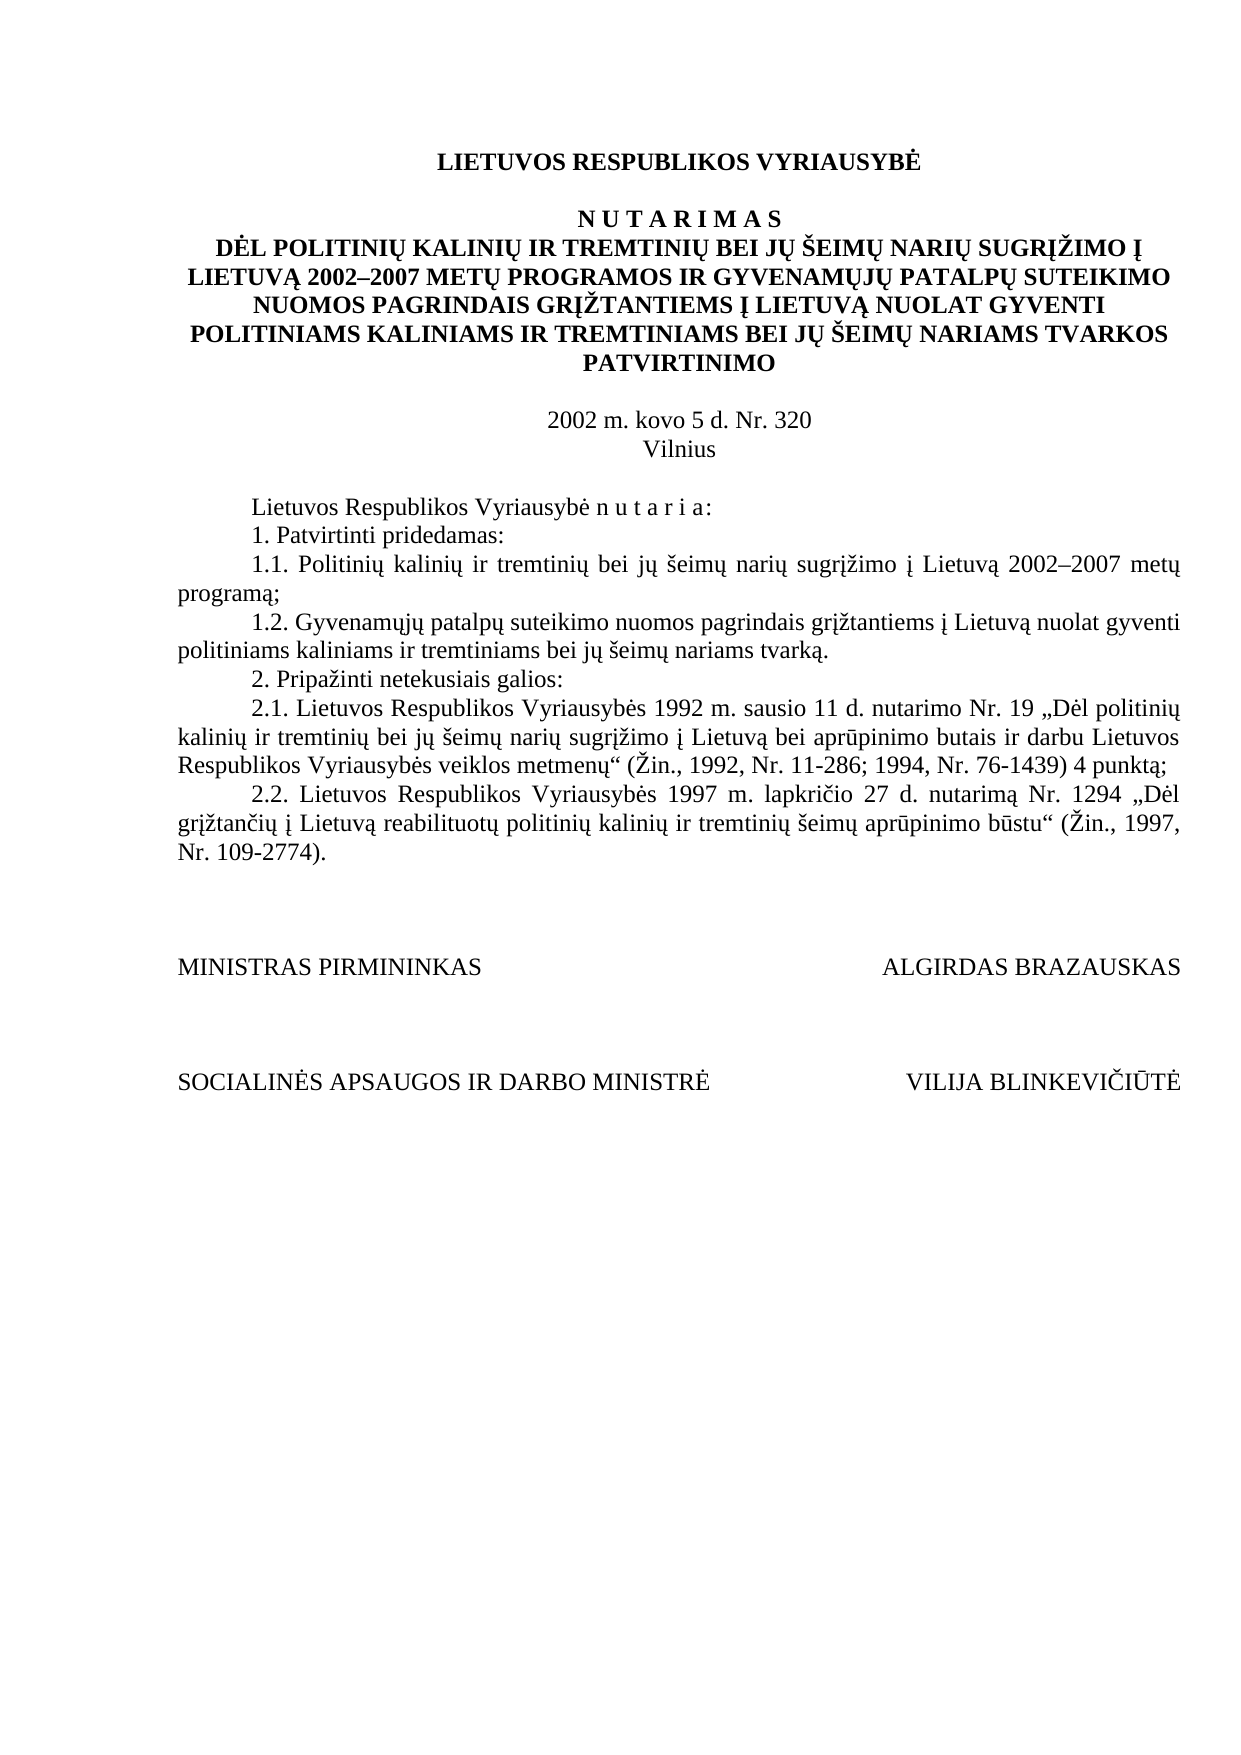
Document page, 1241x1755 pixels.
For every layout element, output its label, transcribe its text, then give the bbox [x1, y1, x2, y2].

text 1.1. Politinių kalinių ir tremtinių bei jų šeimų narių sugrįžimo į Lietuvą 2002–2007 metų programą; [177, 549, 1181, 607]
text MINISTRAS PIRMININKAS ALGIRDAS BRAZAUSKAS [177, 952, 1181, 981]
text 2002 m. kovo 5 d. Nr. 320 [177, 406, 1181, 434]
text 1.2. Gyvenamųjų patalpų suteikimo nuomos pagrindais grįžtantiems į Lietuvą nuolat gyventi politiniams kaliniams ir tremtiniams bei jų šeimų nariams tvarką. [177, 607, 1181, 664]
text 2.1. Lietuvos Respublikos Vyriausybės 1992 m. sausio 11 d. nutarimo Nr. 19 „Dėl politinių kalinių ir tremtinių bei jų šeimų narių sugrįžimo į Lietuvą bei aprūpinimo butais ir darbu Lietuvos Respublikos Vyriausybės veiklos metmenų“ (Žin., 1992, Nr. 11-286; 1994, Nr. 76-1439) 4 punktą; [177, 693, 1181, 779]
text LIETUVOS RESPUBLIKOS VYRIAUSYBĖ [177, 147, 1181, 176]
text N U T A R I M A S [177, 204, 1181, 233]
text 2. Pripažinti netekusiais galios: [177, 664, 1181, 693]
text Vilnius [177, 434, 1181, 463]
text 2.2. Lietuvos Respublikos Vyriausybės 1997 m. lapkričio 27 d. nutarimą Nr. 1294 „Dėl grįžtančių į Lietuvą reabilituotų politinių kalinių ir tremtinių šeimų aprūpinimo būstu“ (Žin., 1997, Nr. 109-2774). [177, 779, 1181, 866]
text Lietuvos Respublikos Vyriausybė nutaria: [177, 492, 1181, 521]
text DĖL POLITINIŲ KALINIŲ IR TREMTINIŲ BEI JŲ ŠEIMŲ NARIŲ SUGRĮŽIMO Į LIETUVĄ 2002–2007 METŲ PROGRAMOS IR GYVENAMŲJŲ PATALPŲ SUTEIKIMO NUOMOS PAGRINDAIS GRĮŽTANTIEMS Į LIETUVĄ NUOLAT GYVENTI POLITINIAMS KALINIAMS IR TREMTINIAMS BEI JŲ ŠEIMŲ NARIAMS TVARKOS PATVIRTINIMO [177, 233, 1181, 377]
text SOCIALINĖS APSAUGOS IR DARBO MINISTRĖ VILIJA BLINKEVIČIŪTĖ [177, 1067, 1181, 1096]
text 1. Patvirtinti pridedamas: [177, 521, 1181, 549]
